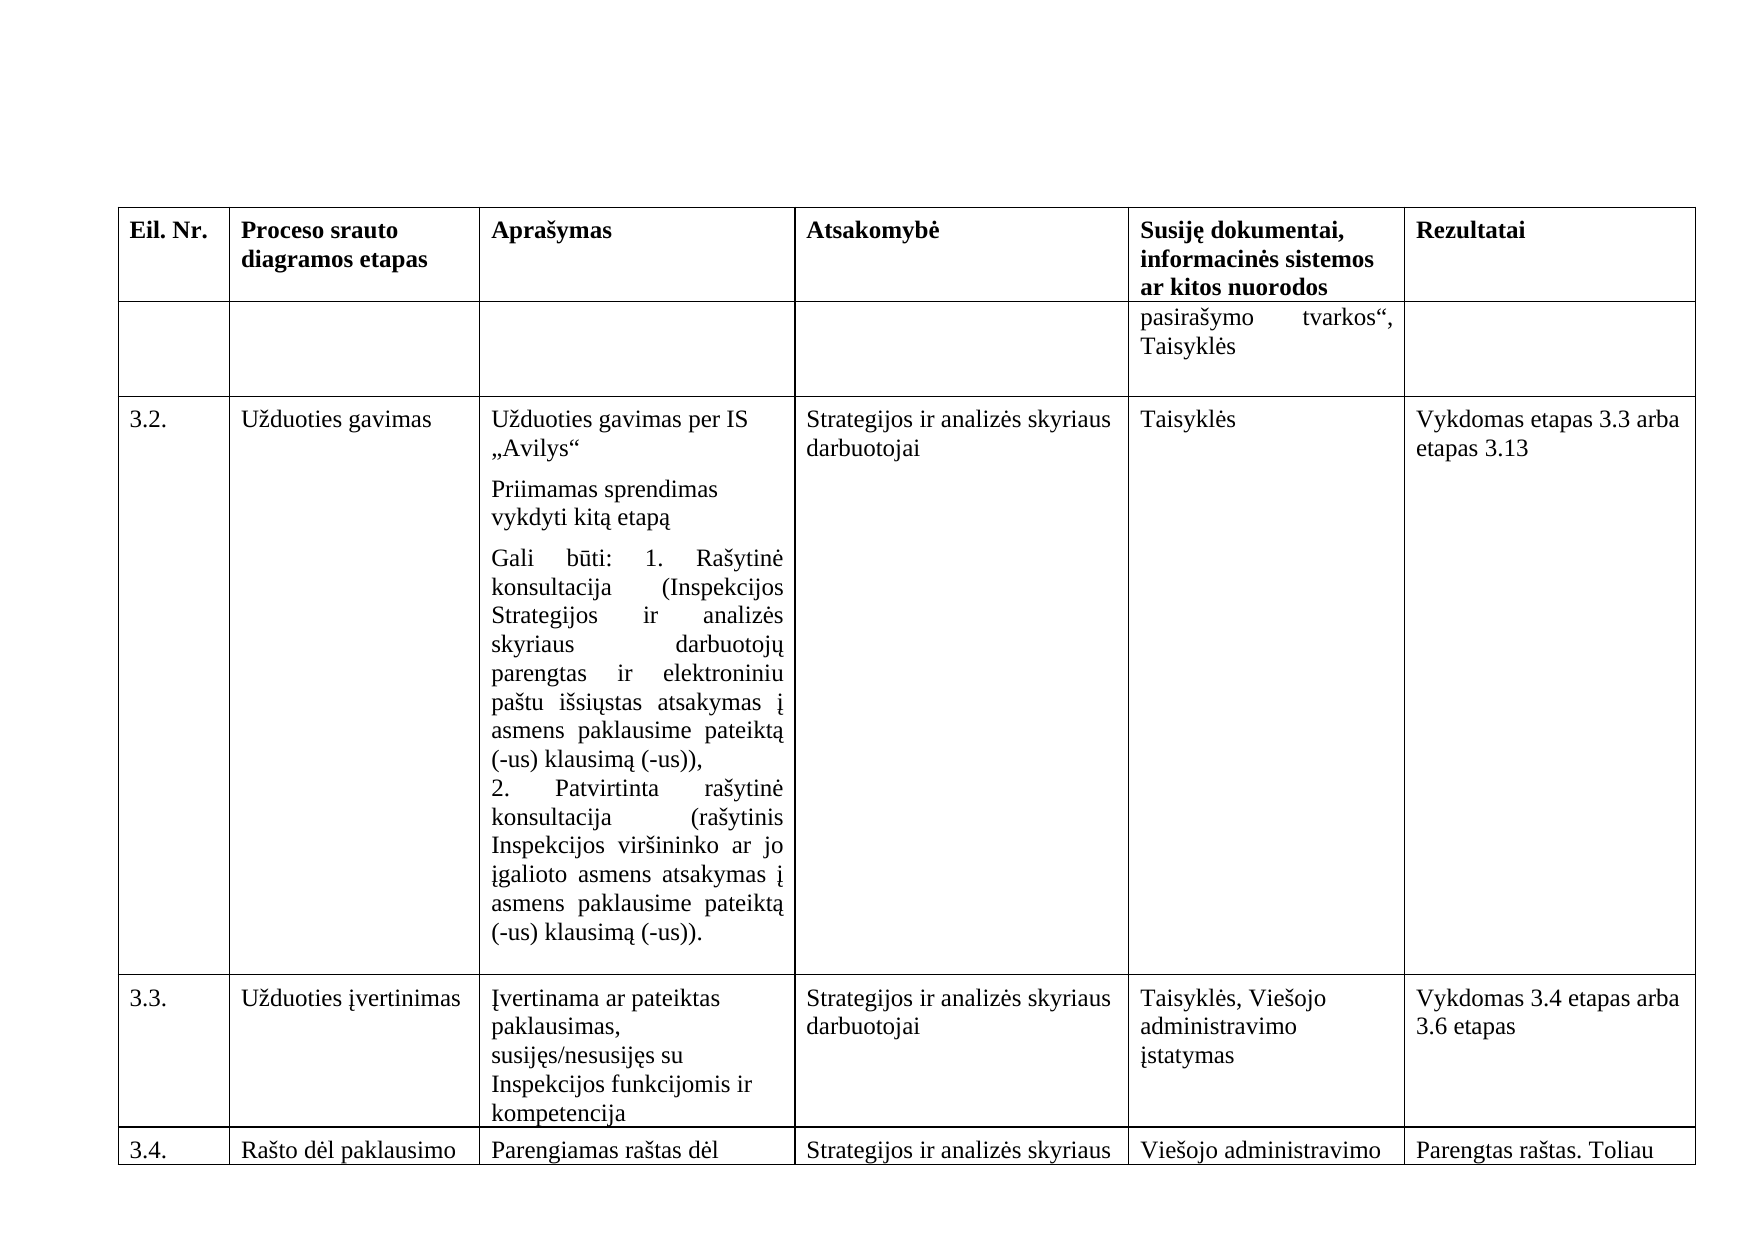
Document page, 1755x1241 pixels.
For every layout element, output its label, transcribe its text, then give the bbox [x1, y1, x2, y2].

table_cell [796, 302, 1128, 396]
table_cell [230, 302, 479, 396]
table_cell Taisyklės [1129, 397, 1404, 974]
table_cell [1405, 302, 1695, 396]
table_cell Užduoties gavimas per IS „Avilys“ Priimamas sprendimas vykdyti kitą etapą Gali būti: 1. Rašytinė konsultacija (Inspekcijos Strategijos ir analizės skyriaus darbuotojų parengtas ir elektroniniu paštu išsiųstas atsakymas į asmens paklausime pateiktą (-us) klausimą (-us)), 2. Patvirtinta rašytinė konsultacija (rašytinis Inspekcijos viršininko ar jo įgalioto asmens atsakymas į asmens paklausime pateiktą (-us) klausimą (-us)). [480, 397, 794, 974]
table_header Rezultatai [1405, 208, 1695, 301]
table_cell Strategijos ir analizės skyriaus darbuotojai [796, 975, 1128, 1126]
table_cell pasirašymo tvarkos“, Taisyklės [1129, 302, 1404, 396]
table_cell 3.4. [119, 1128, 229, 1164]
table_cell Įvertinama ar pateiktas paklausimas, susijęs/nesusijęs su Inspekcijos funkcijomis ir kompetencija [480, 975, 794, 1126]
table_cell Viešojo administravimo [1129, 1128, 1404, 1164]
table_cell 3.3. [119, 975, 229, 1126]
table_header Atsakomybė [796, 208, 1128, 301]
table_cell Parengtas raštas. Toliau [1405, 1128, 1695, 1164]
table_cell Strategijos ir analizės skyriaus darbuotojai [796, 397, 1128, 974]
table_header Eil. Nr. [119, 208, 229, 301]
table_cell Vykdomas etapas 3.3 arba etapas 3.13 [1405, 397, 1695, 974]
table_header Aprašymas [480, 208, 794, 301]
table_cell Užduoties gavimas [230, 397, 479, 974]
table_cell [480, 302, 794, 396]
table_cell 3.2. [119, 397, 229, 974]
table_header Proceso srauto diagramos etapas [230, 208, 479, 301]
table_cell Strategijos ir analizės skyriaus [796, 1128, 1128, 1164]
table_cell Taisyklės, Viešojo administravimo įstatymas [1129, 975, 1404, 1126]
table_cell [119, 302, 229, 396]
table_cell Rašto dėl paklausimo [230, 1128, 479, 1164]
table_cell Parengiamas raštas dėl [480, 1128, 794, 1164]
table_cell Vykdomas 3.4 etapas arba 3.6 etapas [1405, 975, 1695, 1126]
table_cell Užduoties įvertinimas [230, 975, 479, 1126]
table_header Susiję dokumentai, informacinės sistemos ar kitos nuorodos [1129, 208, 1404, 301]
